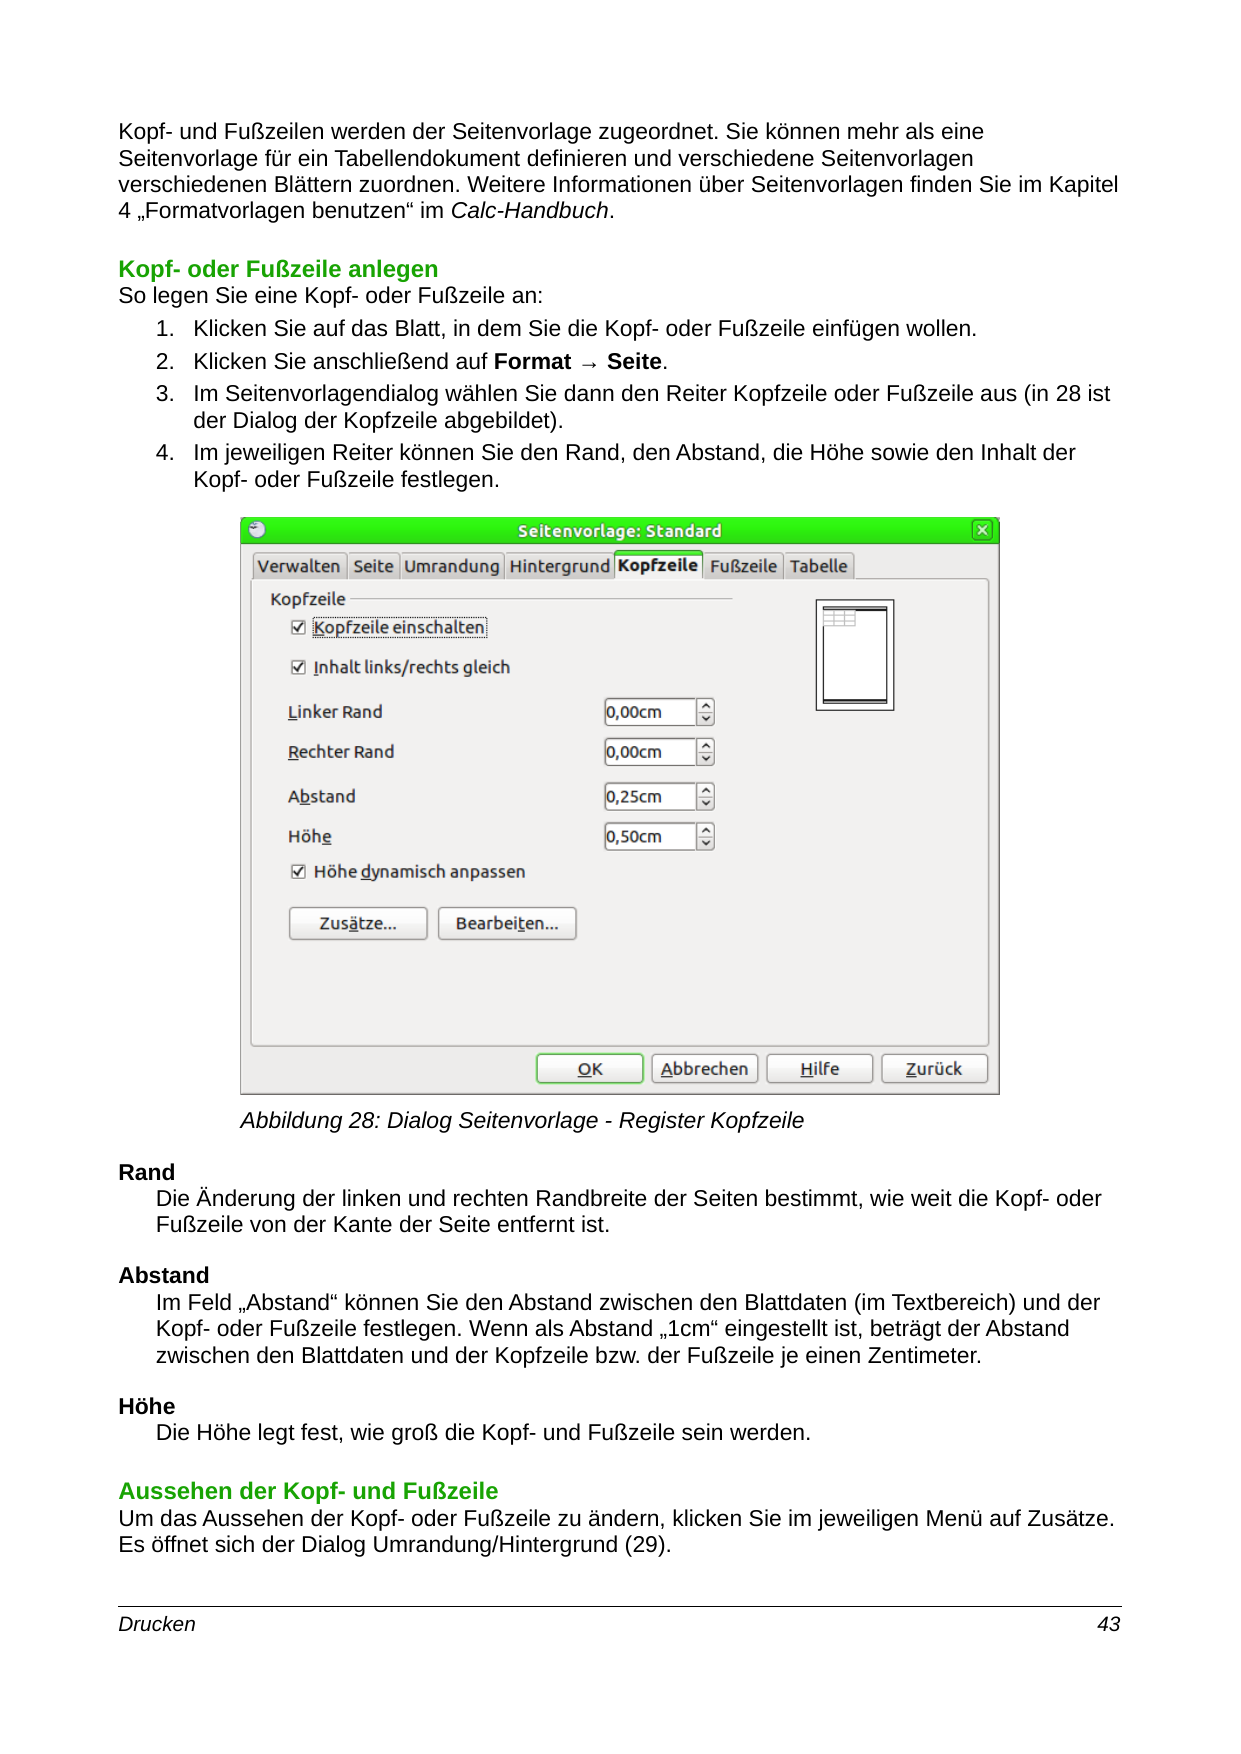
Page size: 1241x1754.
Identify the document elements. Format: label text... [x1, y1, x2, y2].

text Die Höhe legt fest, wie groß die Kopf- und Fußzeile sein werden. [156, 1419, 1122, 1446]
text Die Änderung der linken und rechten Randbreite der Seiten bestimmt, wie weit die Kopf- oder Fußzeile von der Kante der Seite entfernt ist. [156, 1185, 1122, 1237]
text Abbildung 28: Dialog Seitenvorlage - Register Kopfzeile [240, 1107, 1000, 1133]
subtitle Aussehen der Kopf- und Fußzeile [118, 1477, 1122, 1504]
list Im jeweiligen Reiter können Sie den Rand, den Abstand, die Höhe sowie den Inhalt der Kopf- oder Fußzeile festlegen. [156, 439, 1122, 492]
list So legen Sie eine Kopf- oder Fußzeile an: [118, 282, 1122, 309]
list Klicken Sie auf das Blatt, in dem Sie die Kopf- oder Fußzeile einfügen wollen. [156, 315, 1122, 342]
list Im Seitenvorlagendialog wählen Sie dann den Reiter Kopfzeile oder Fußzeile aus (in Abbildung 28 ist der Dialog der Kopfzeile abgebildet). [156, 380, 1122, 433]
subtitle Höhe [118, 1393, 1122, 1419]
text Um das Aussehen der Kopf- oder Fußzeile zu ändern, klicken Sie im jeweiligen Menü auf Zusätze. Es öffnet sich der Dialog Umrandung/Hintergrund (Abbildung 29). [118, 1504, 1122, 1557]
text Im Feld „Abstand“ können Sie den Abstand zwischen den Blattdaten (im Textbereich) und der Kopf- oder Fußzeile festlegen. Wenn als Abstand „1cm“ eingestellt ist, beträgt der Abstand zwischen den Blattdaten und der Kopfzeile bzw. der Fußzeile je einen Zentimeter. [156, 1289, 1122, 1368]
picture [240, 517, 1000, 1095]
subtitle Kopf- oder Fußzeile anlegen [118, 255, 1122, 282]
subtitle Abstand [118, 1262, 1122, 1289]
list Klicken Sie anschließend auf Format → Seite. [156, 348, 1122, 374]
text Kopf- und Fußzeilen werden der Seitenvorlage zugeordnet. Sie können mehr als eine Seitenvorlage für ein Tabellendokument definieren und verschiedene Seitenvorlagen verschiedenen Blättern zuordnen. Weitere Informationen über Seitenvorlagen finden Sie im Kapitel 4 „Formatvorlagen benutzen“ im Calc-Handbuch. [118, 118, 1122, 223]
subtitle Rand [118, 1158, 1122, 1185]
